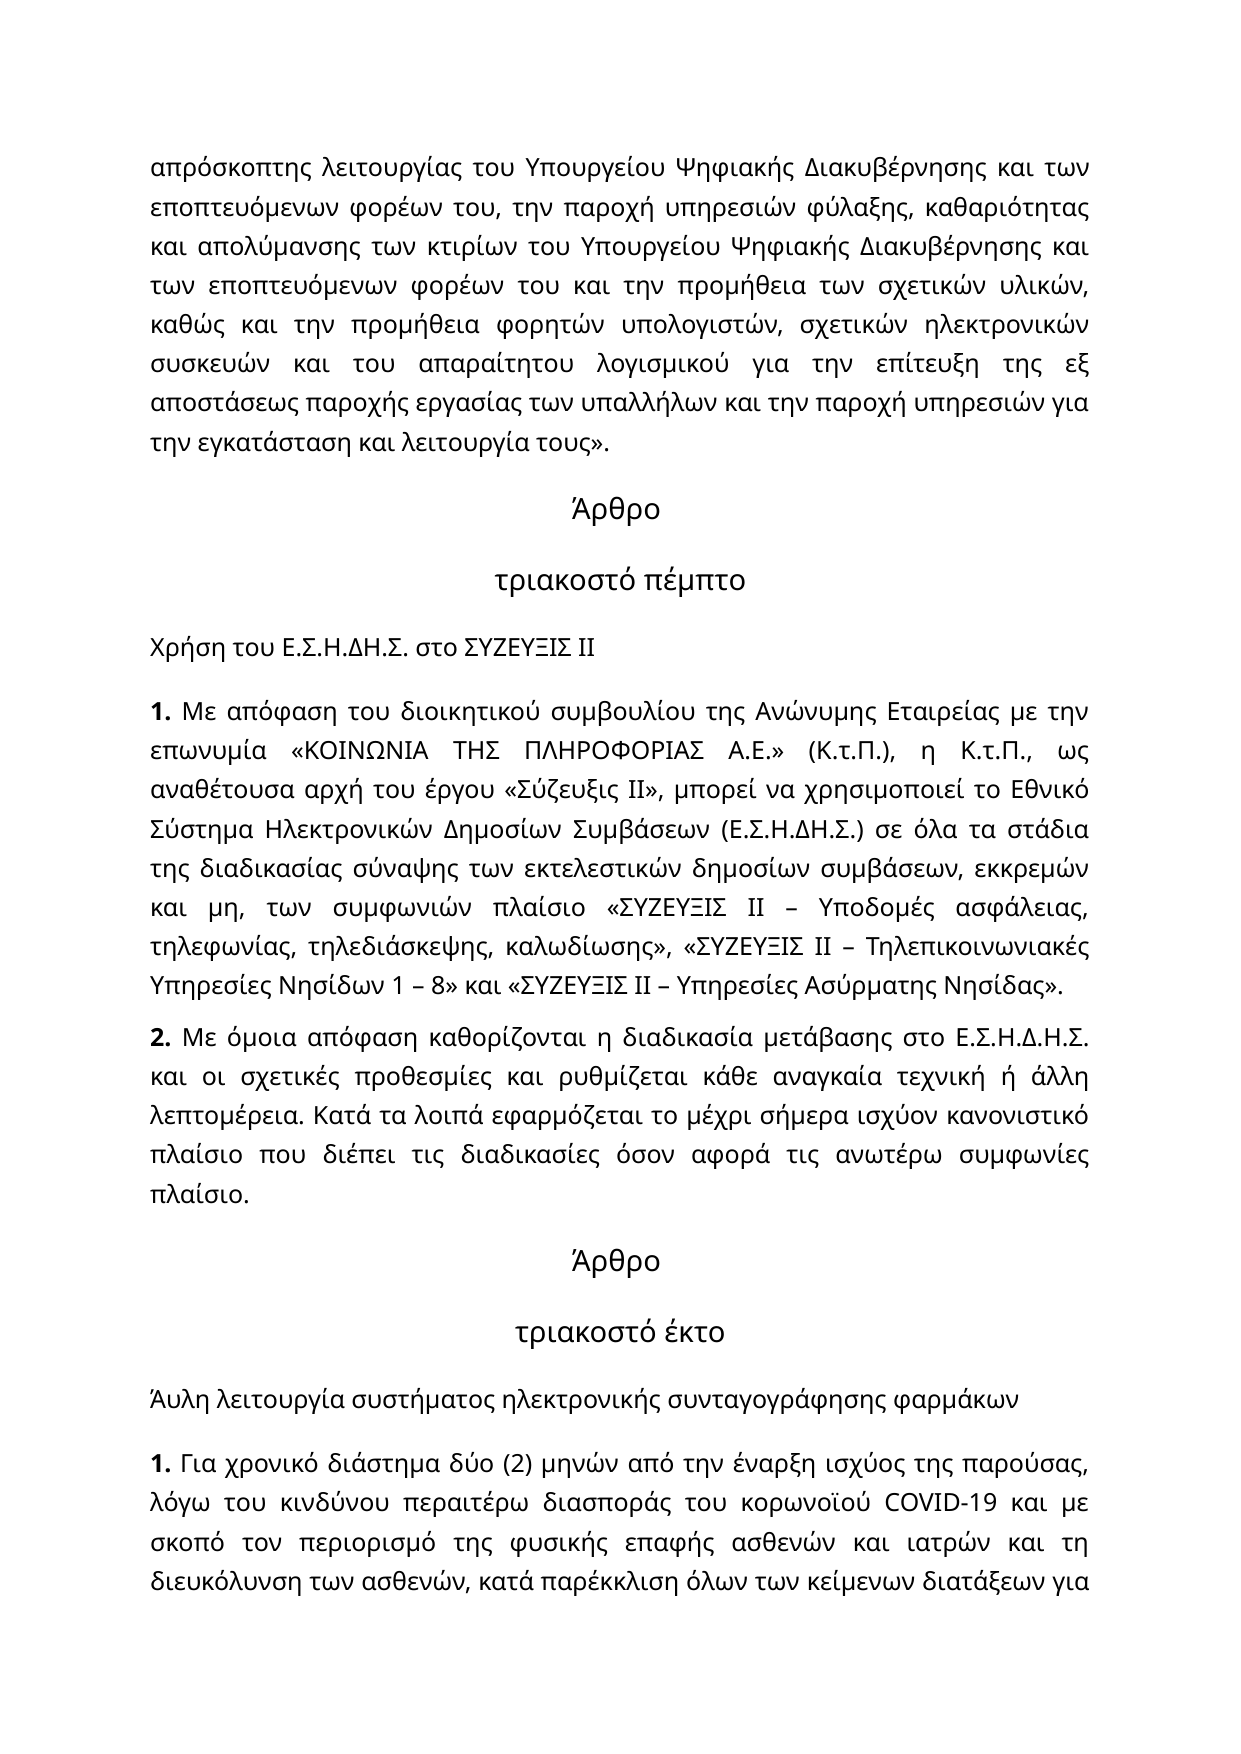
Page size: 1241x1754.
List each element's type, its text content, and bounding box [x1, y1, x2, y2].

text Άυλη λειτουργία συστήματος ηλεκτρονικής συνταγογράφησης φαρμάκων [150, 1382, 1090, 1416]
text 2. Με όμοια απόφαση καθορίζονται η διαδικασία μετάβασης στο Ε.Σ.Η.Δ.Η.Σ. και οι σχετικές προθεσμίες και ρυθμίζεται κάθε αναγκαία τεχνική ή άλλη λεπτομέρεια. Κατά τα λοιπά εφαρμόζεται το μέχρι σήμερα ισχύον κανονιστικό πλαίσιο που διέπει τις διαδικασίες όσον αφορά τις ανωτέρω συμφωνίες πλαίσιο. [150, 1019, 1090, 1210]
text Χρήση του Ε.Σ.Η.ΔΗ.Σ. στο ΣΥΖΕΥΞΙΣ ΙΙ [150, 629, 1090, 664]
subtitle τριακοστό πέμπτο [150, 559, 1090, 599]
text 1. Για χρονικό διάστημα δύο (2) μηνών από την έναρξη ισχύος της παρούσας, λόγω του κινδύνου περαιτέρω διασποράς του κορωνοϊού COVID-19 και με σκοπό τον περιορισμό της φυσικής επαφής ασθενών και ιατρών και τη διευκόλυνση των ασθενών, κατά παρέκκλιση όλων των κείμενων διατάξεων για [150, 1446, 1090, 1597]
text 1. Με απόφαση του διοικητικού συμβουλίου της Ανώνυμης Εταιρείας με την επωνυμία «ΚΟΙΝΩΝΙΑ ΤΗΣ ΠΛΗΡΟΦΟΡΙΑΣ Α.Ε.» (Κ.τ.Π.), η Κ.τ.Π., ως αναθέτουσα αρχή του έργου «Σύζευξις ΙΙ», μπορεί να χρησιμοποιεί το Εθνικό Σύστημα Ηλεκτρονικών Δημοσίων Συμβάσεων (Ε.Σ.Η.ΔΗ.Σ.) σε όλα τα στάδια της διαδικασίας σύναψης των εκτελεστικών δημοσίων συμβάσεων, εκκρεμών και μη, των συμφωνιών πλαίσιο «ΣΥΖΕΥΞΙΣ ΙΙ – Υποδομές ασφάλειας, τηλεφωνίας, τηλεδιάσκεψης, καλωδίωσης», «ΣΥΖΕΥΞΙΣ ΙΙ – Τηλεπικοινωνιακές Υπηρεσίες Νησίδων 1 – 8» και «ΣΥΖΕΥΞΙΣ ΙΙ – Υπηρεσίες Ασύρματης Νησίδας». [150, 694, 1090, 1002]
subtitle Άρθρο [150, 488, 1090, 528]
text απρόσκοπτης λειτουργίας του Υπουργείου Ψηφιακής Διακυβέρνησης και των εποπτευόμενων φορέων του, την παροχή υπηρεσιών φύλαξης, καθαριότητας και απολύμανσης των κτιρίων του Υπουργείου Ψηφιακής Διακυβέρνησης και των εποπτευόμενων φορέων του και την προμήθεια των σχετικών υλικών, καθώς και την προμήθεια φορητών υπολογιστών, σχετικών ηλεκτρονικών συσκευών και του απαραίτητου λογισμικού για την επίτευξη της εξ αποστάσεως παροχής εργασίας των υπαλλήλων και την παροχή υπηρεσιών για την εγκατάσταση και λειτουργία τους». [150, 150, 1090, 458]
subtitle τριακοστό έκτο [150, 1311, 1090, 1351]
subtitle Άρθρο [150, 1240, 1090, 1280]
